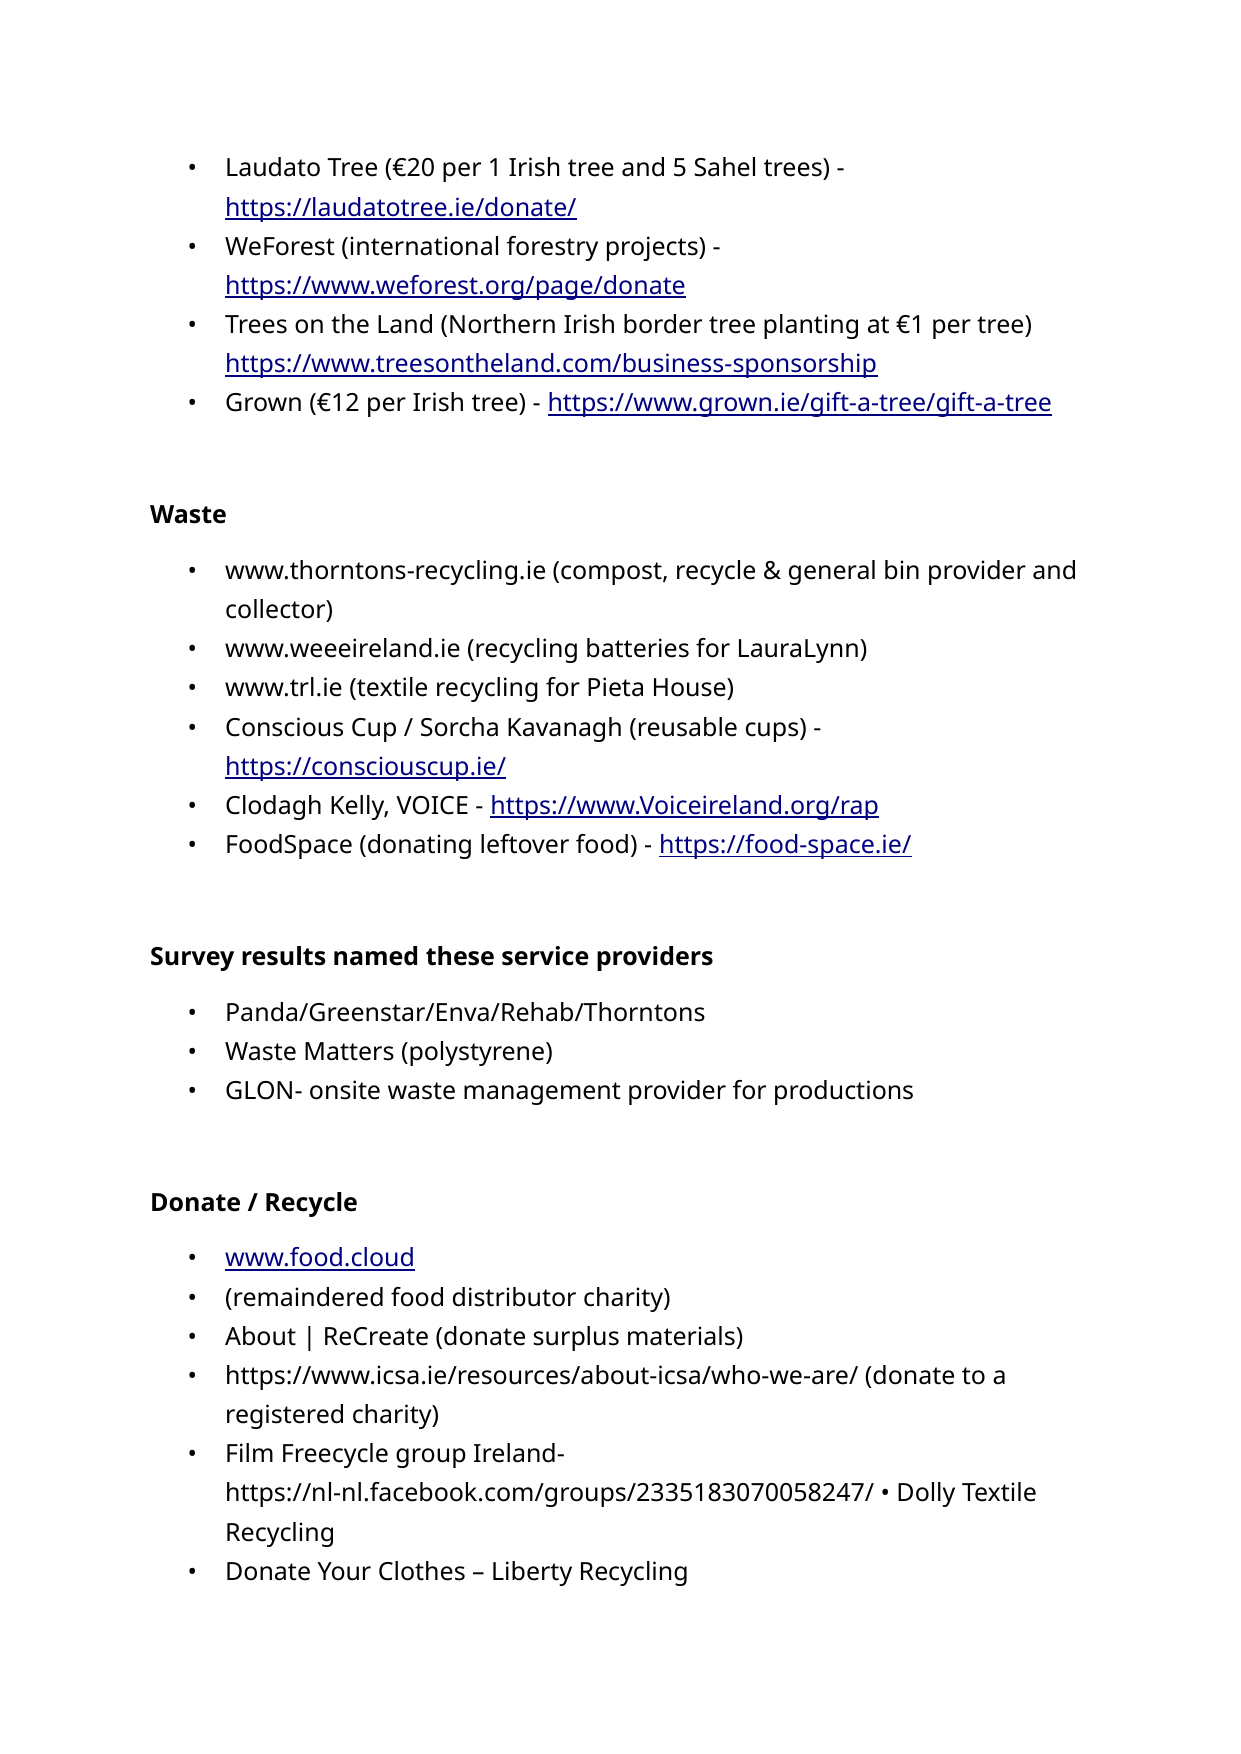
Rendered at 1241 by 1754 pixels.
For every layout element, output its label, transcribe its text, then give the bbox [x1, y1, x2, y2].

list www.trl.ie (textile recycling for Pieta House) [187, 670, 1090, 704]
list Clodagh Kelly, VOICE - https://www.Voiceireland.org/rap [187, 787, 1090, 822]
list https://www.icsa.ie/resources/about-icsa/who-we-are/ (donate to a registered charity) [187, 1357, 1090, 1431]
list (remaindered food distributor charity) [187, 1279, 1090, 1313]
list WeForest (international forestry projects) - https://www.weforest.org/page/donate [187, 228, 1090, 302]
list GLON- onsite waste management provider for productions [187, 1072, 1090, 1107]
list Panda/Greenstar/Enva/Rehab/Thorntons [187, 994, 1090, 1028]
list Film Freecycle group Ireland- https://nl-nl.facebook.com/groups/2335183070058247/ • Dolly Textile Recycling [187, 1436, 1090, 1548]
list Conscious Cup / Sorcha Kavanagh (reusable cups) - https://consciouscup.ie/ [187, 709, 1090, 782]
text Waste [150, 497, 1090, 531]
list About | ReCreate (donate surplus materials) [187, 1318, 1090, 1352]
list FoodSpace (donating leftover food) - https://food-space.ie/ [187, 827, 1090, 861]
list Waste Matters (polystyrene) [187, 1033, 1090, 1067]
list Laudato Tree (€20 per 1 Irish tree and 5 Sahel trees) - https://laudatotree.ie/donate/ [187, 150, 1090, 223]
list www.weeeireland.ie (recycling batteries for LauraLynn) [187, 631, 1090, 665]
list Trees on the Land (Northern Irish border tree planting at €1 per tree) https://www.treesontheland.com/business-sponsorship [187, 307, 1090, 380]
list www.food.cloud [187, 1240, 1090, 1274]
list Donate Your Clothes – Liberty Recycling [187, 1553, 1090, 1587]
text Donate / Recycle [150, 1184, 1090, 1218]
list www.thorntons-recycling.ie (compost, recycle & general bin provider and collector) [187, 552, 1090, 626]
text Survey results named these service providers [150, 938, 1090, 972]
list Grown (€12 per Irish tree) - https://www.grown.ie/gift-a-tree/gift-a-tree [187, 385, 1090, 419]
